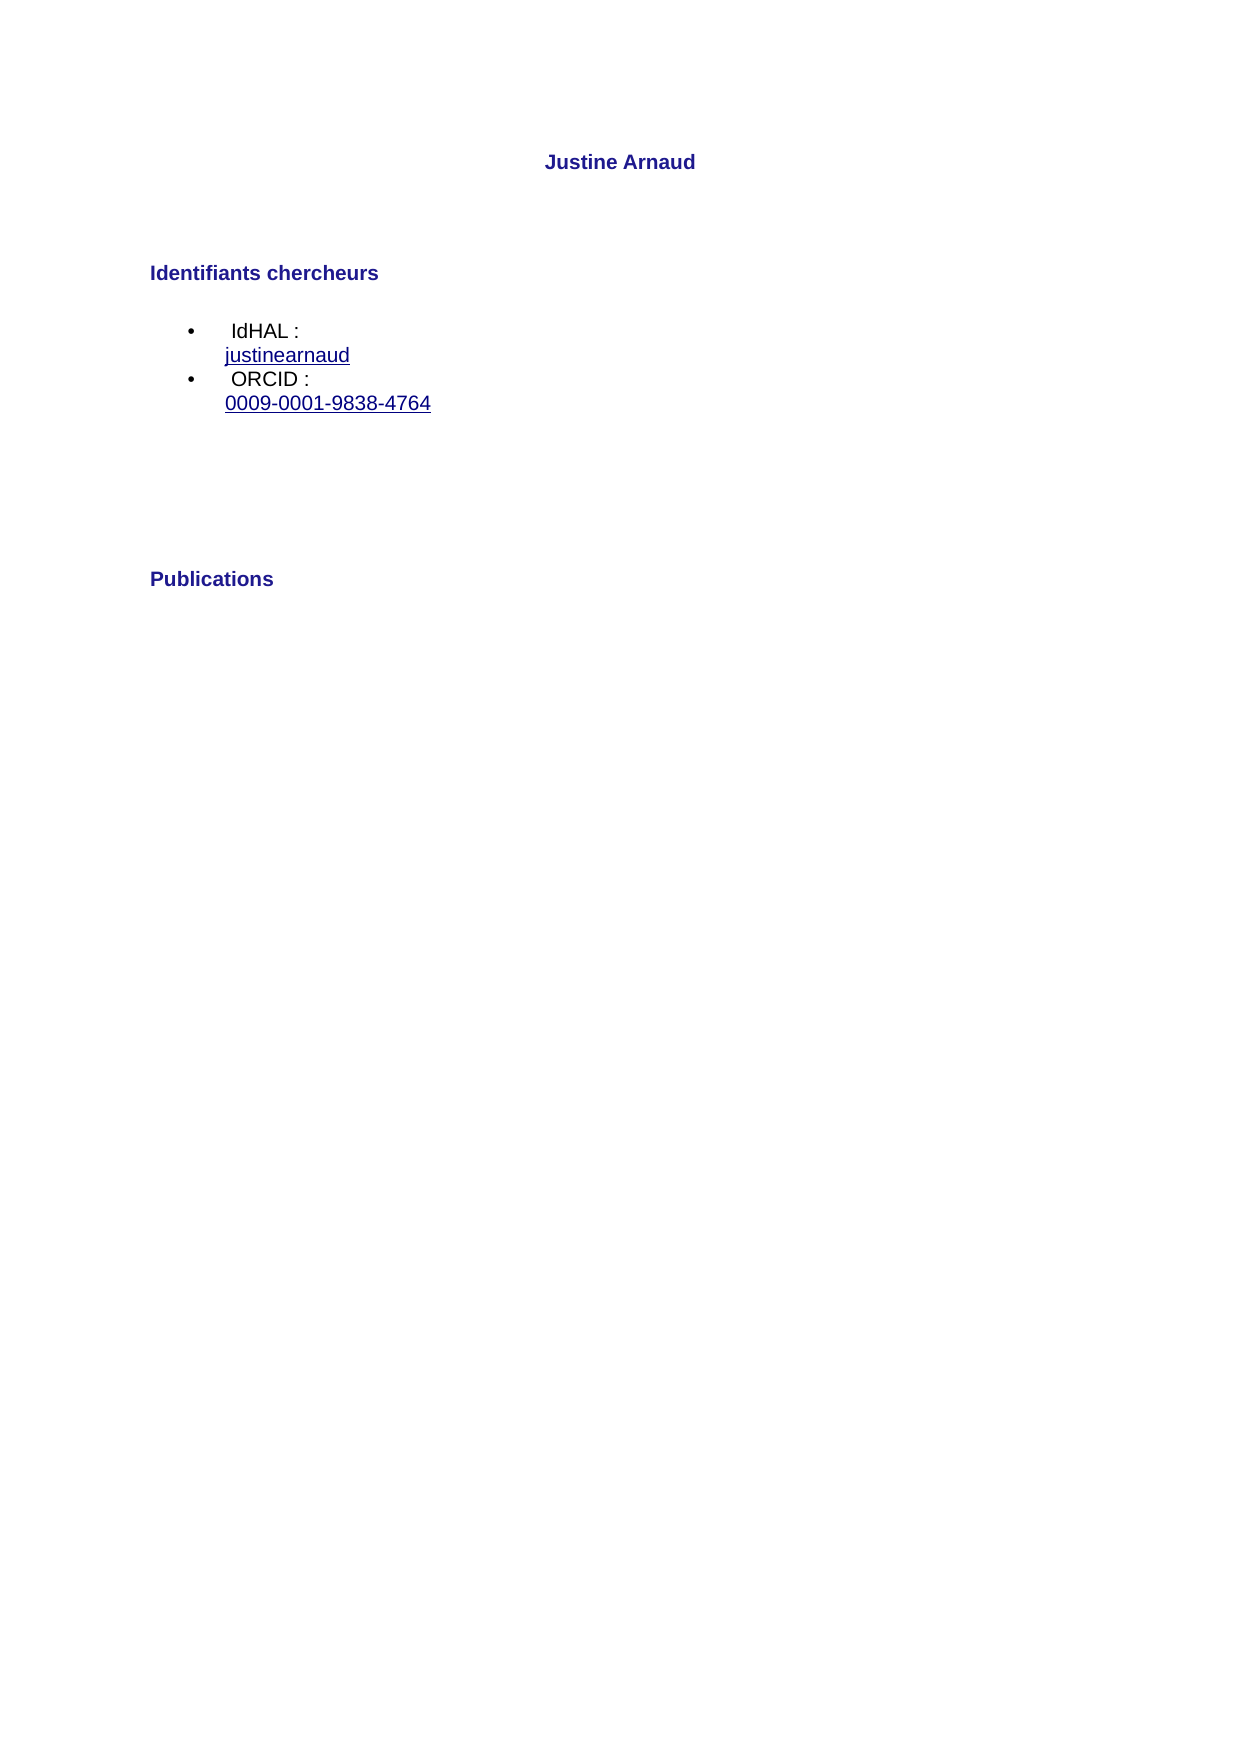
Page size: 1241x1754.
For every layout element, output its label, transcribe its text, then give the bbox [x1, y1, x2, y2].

subtitle Justine Arnaud [150, 150, 1090, 174]
list IdHAL : [187, 319, 1090, 343]
list ORCID : [187, 367, 1090, 391]
list 0009-0001-9838-4764 [187, 391, 1090, 414]
list justinearnaud [187, 343, 1090, 367]
subtitle Identifiants chercheurs [150, 260, 1090, 284]
subtitle Publications [150, 567, 1090, 591]
